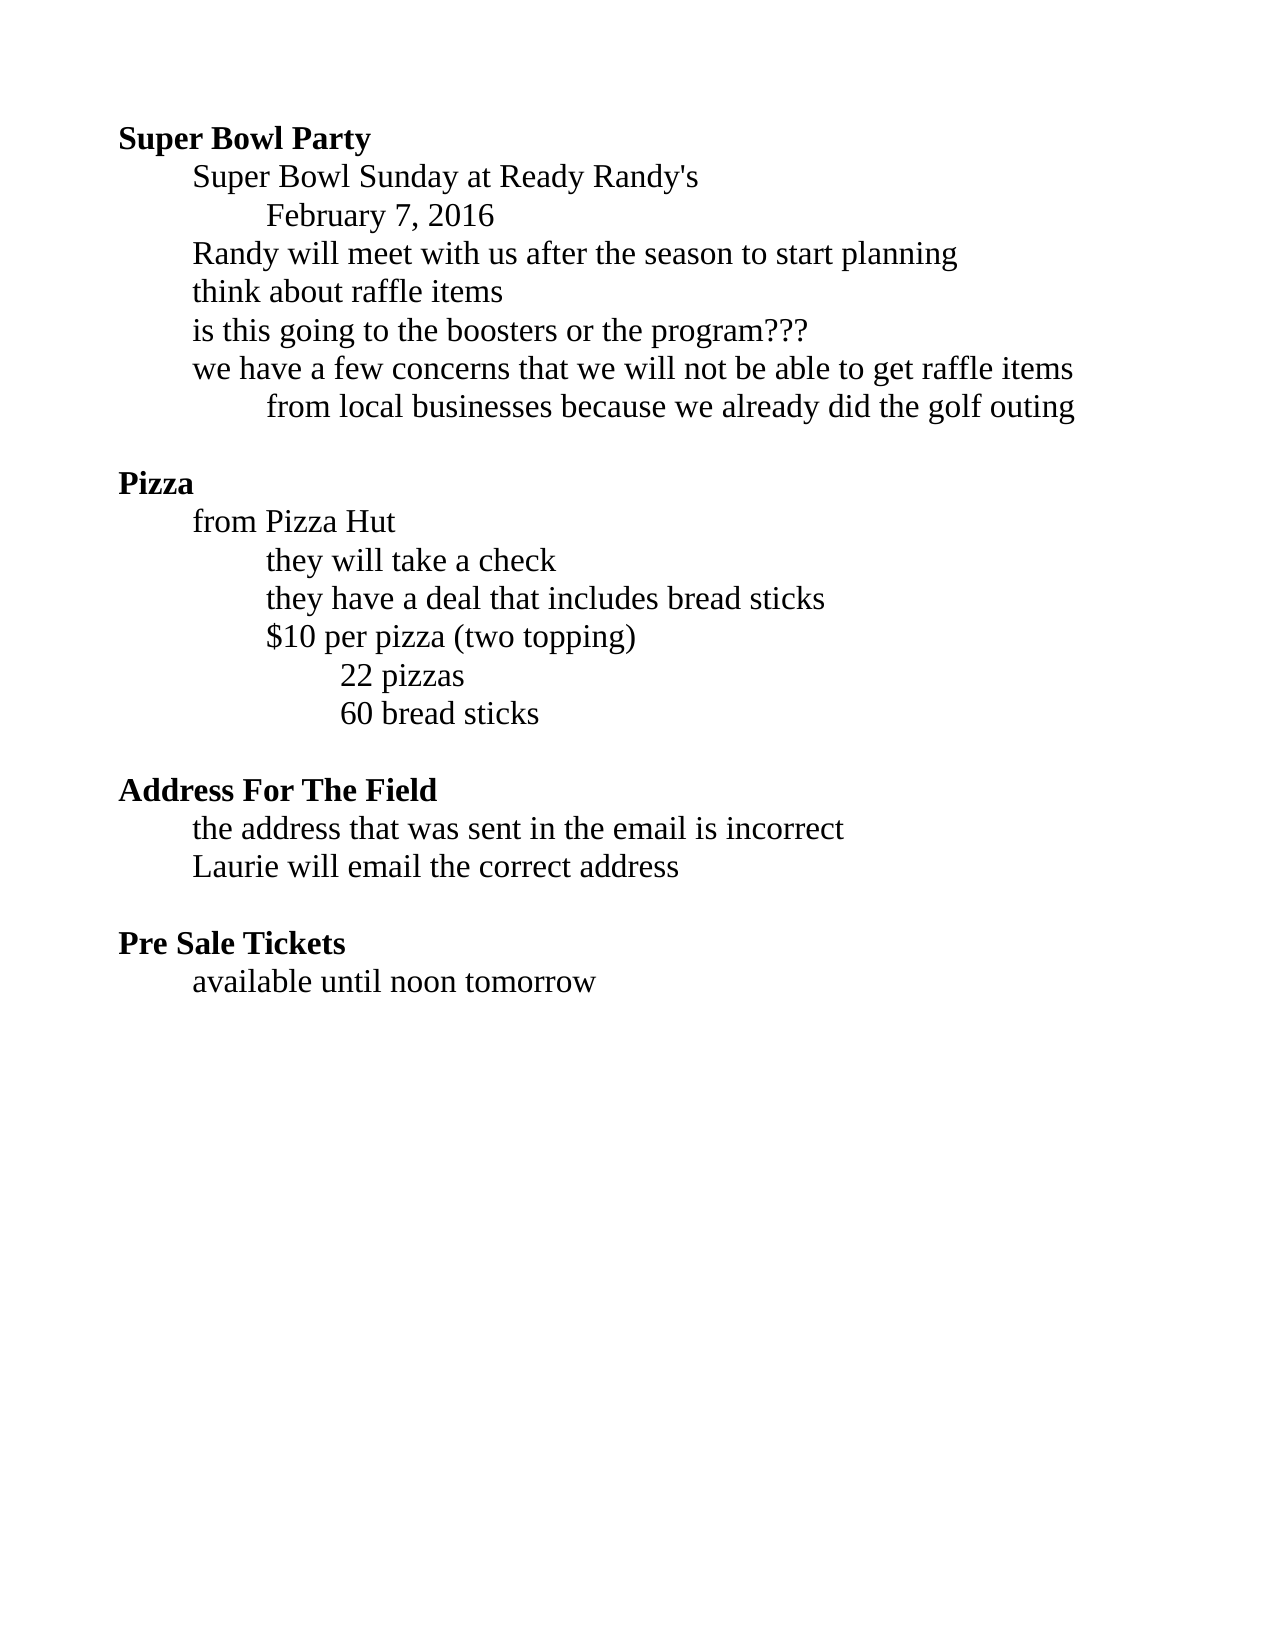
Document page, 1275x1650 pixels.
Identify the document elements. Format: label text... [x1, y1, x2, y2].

text from Pizza Hut [118, 501, 1157, 540]
text 60 bread sticks [118, 693, 1157, 731]
text 22 pizzas [118, 655, 1157, 693]
text think about raffle items [118, 271, 1157, 310]
text the address that was sent in the email is incorrect [118, 808, 1157, 846]
text Laurie will email the correct address [118, 846, 1157, 885]
text they have a deal that includes bread sticks [118, 578, 1157, 616]
text Pizza [118, 463, 1157, 501]
text we have a few concerns that we will not be able to get raffle items [118, 348, 1157, 386]
text Super Bowl Sunday at Ready Randy's [118, 156, 1157, 195]
text from local businesses because we already did the golf outing [118, 386, 1157, 425]
text $10 per pizza (two topping) [118, 616, 1157, 655]
text available until noon tomorrow [118, 961, 1157, 1000]
text Pre Sale Tickets [118, 923, 1157, 961]
text Address For The Field [118, 770, 1157, 808]
text Randy will meet with us after the season to start planning [118, 233, 1157, 271]
text they will take a check [118, 540, 1157, 578]
text Super Bowl Party [118, 118, 1157, 156]
text is this going to the boosters or the program??? [118, 310, 1157, 348]
text February 7, 2016 [118, 195, 1157, 233]
